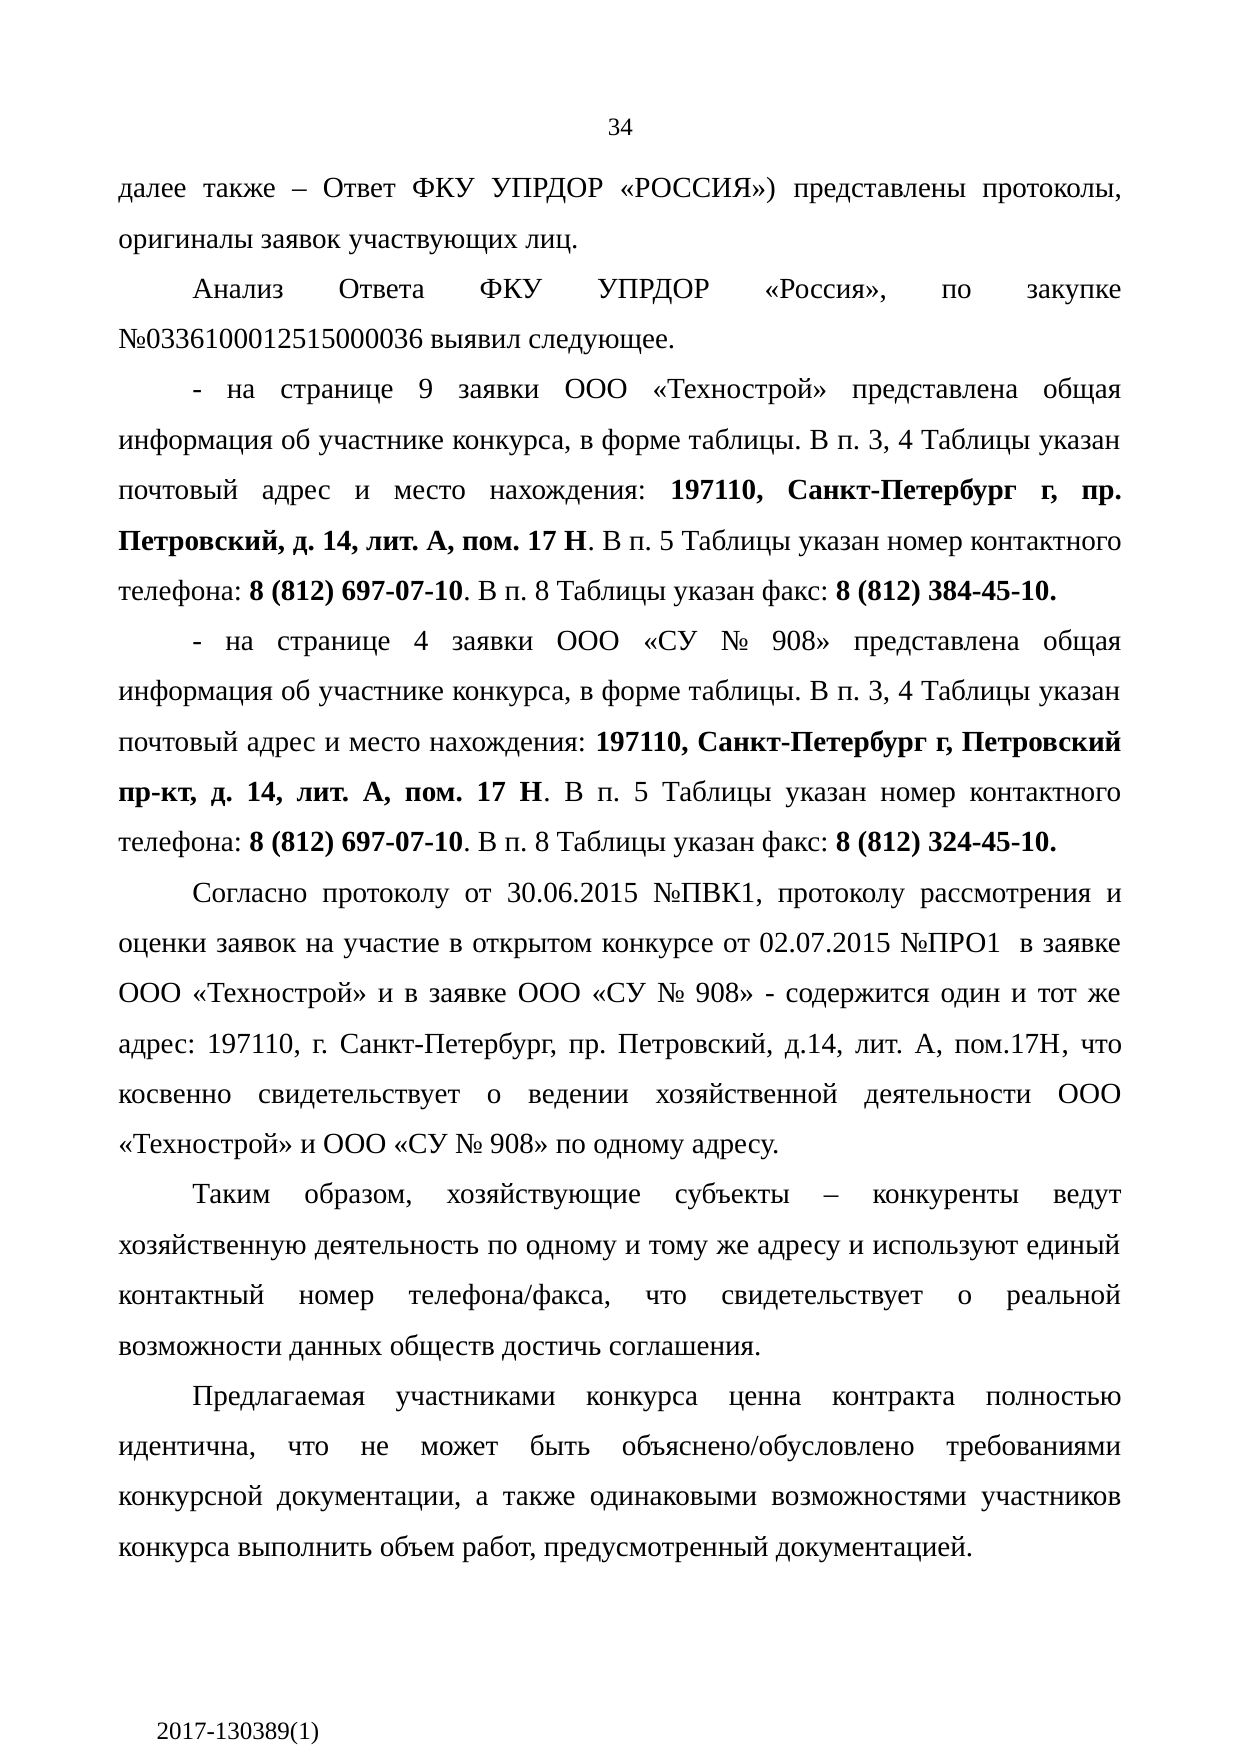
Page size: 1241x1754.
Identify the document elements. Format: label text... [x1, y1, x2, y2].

text Предлагаемая участниками конкурса ценна контракта полностью идентична, что не может быть объяснено/обусловлено требованиями конкурсной документации, а также одинаковыми возможностями участников конкурса выполнить объем работ, предусмотренный документацией. [118, 1378, 1122, 1562]
text далее также – Ответ ФКУ УПРДОР «РОССИЯ») представлены протоколы, оригиналы заявок участвующих лиц. [118, 170, 1122, 254]
text - на странице 9 заявки ООО «Технострой» представлена общая информация об участнике конкурса, в форме таблицы. В п. 3, 4 Таблицы указан почтовый адрес и место нахождения: 197110, Санкт-Петербург г, пр. Петровский, д. 14, лит. А, пом. 17 H. В п. 5 Таблицы указан номер контактного телефона: 8 (812) 697-07-10. В п. 8 Таблицы указан факс: 8 (812) 384-45-10. [118, 372, 1122, 606]
text Таким образом, хозяйствующие субъекты – конкуренты ведут хозяйственную деятельность по одному и тому же адресу и используют единый контактный номер телефона/факса, что свидетельствует о реальной возможности данных обществ достичь соглашения. [118, 1177, 1122, 1361]
text Согласно протоколу от 30.06.2015 №ПВК1, протоколу рассмотрения и оценки заявок на участие в открытом конкурсе от 02.07.2015 №ПРО1 в заявке ООО «Технострой» и в заявке ООО «СУ № 908» - содержится один и тот же адрес: 197110, г. Санкт-Петербург, пр. Петровский, д.14, лит. А, пом.17Н, что косвенно свидетельствует о ведении хозяйственной деятельности ООО «Технострой» и ООО «СУ № 908» по одному адресу. [118, 875, 1122, 1160]
text Анализ Ответа ФКУ УПРДОР «Россия», по закупке №0336100012515000036 выявил следующее. [118, 271, 1122, 355]
text - на странице 4 заявки ООО «СУ № 908» представлена общая информация об участнике конкурса, в форме таблицы. В п. 3, 4 Таблицы указан почтовый адрес и место нахождения: 197110, Санкт-Петербург г, Петровский пр-кт, д. 14, лит. А, пом. 17 H. В п. 5 Таблицы указан номер контактного телефона: 8 (812) 697-07-10. В п. 8 Таблицы указан факс: 8 (812) 324-45-10. [118, 623, 1122, 858]
